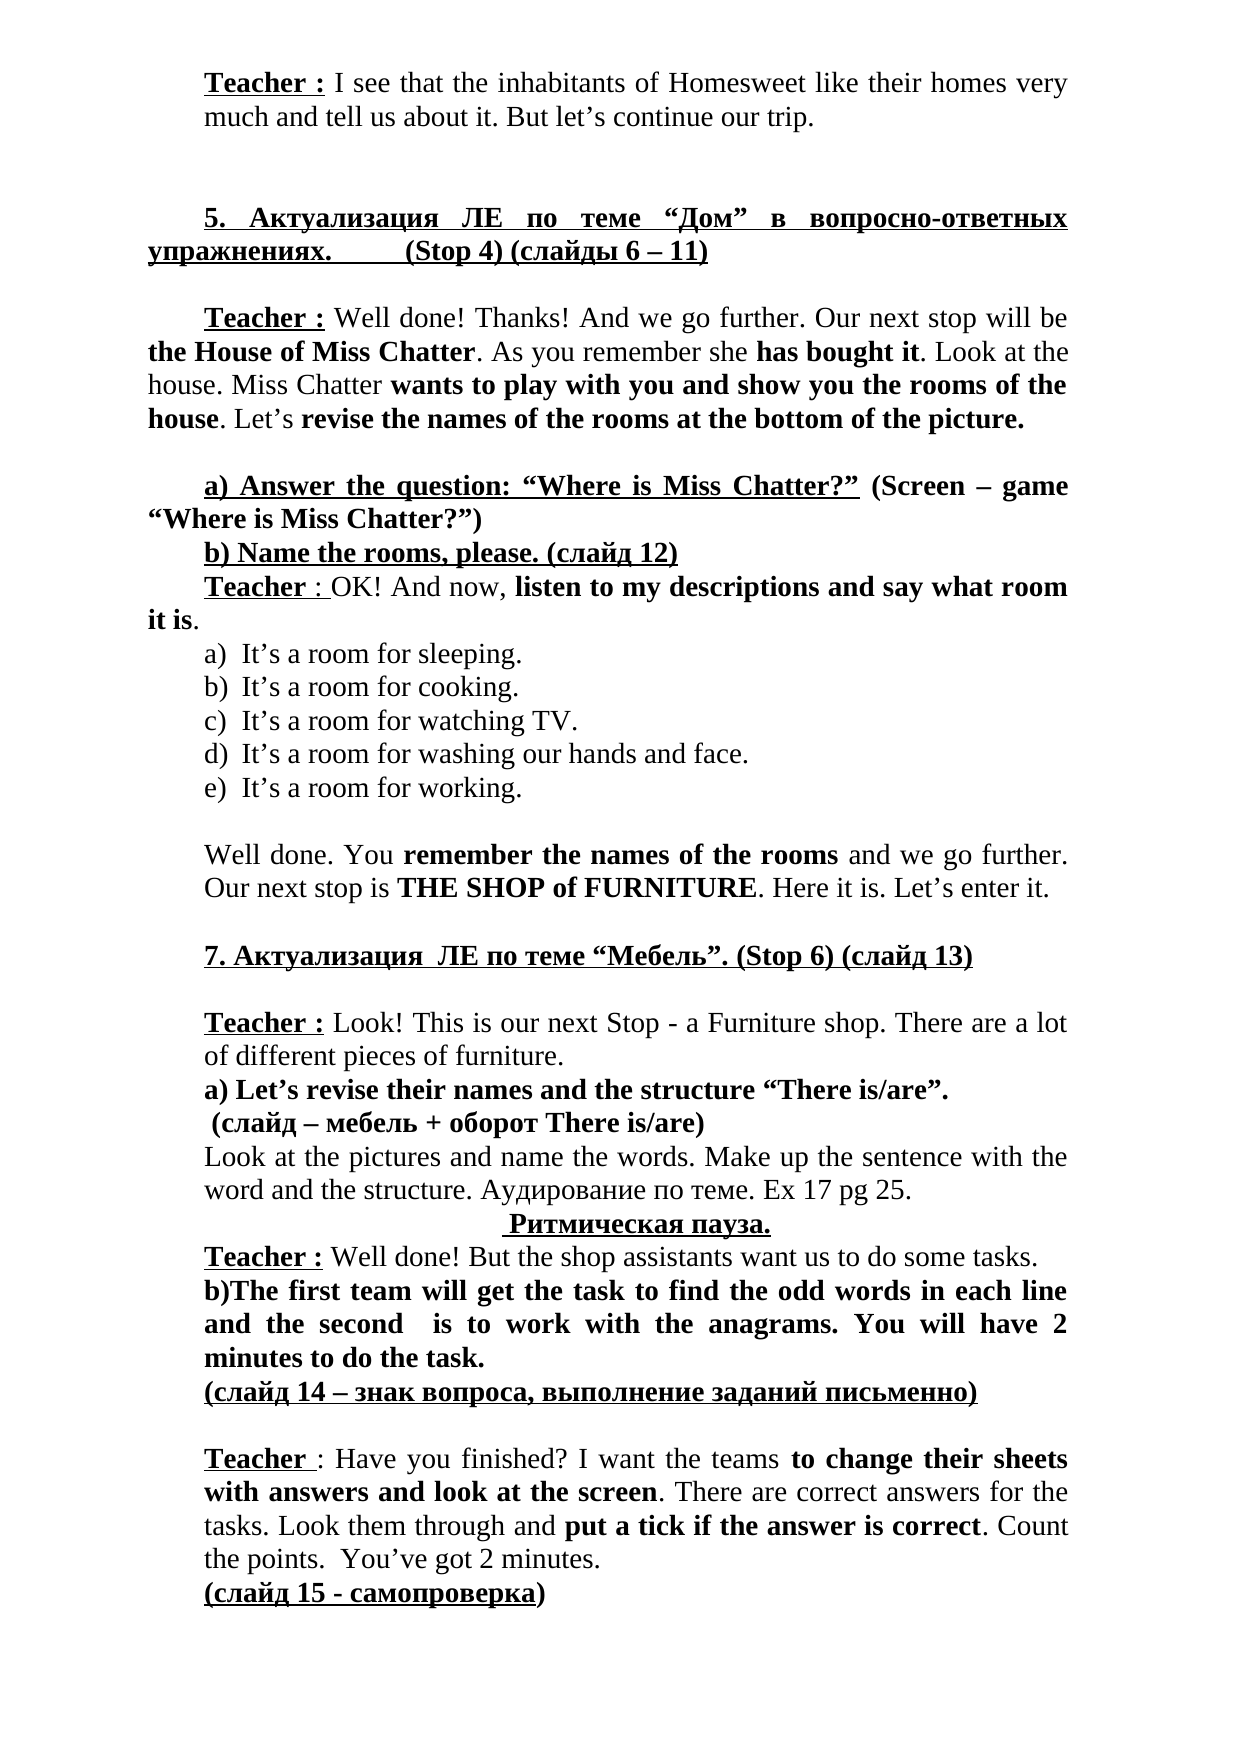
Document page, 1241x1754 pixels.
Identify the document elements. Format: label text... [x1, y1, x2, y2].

text Teacher : I see that the inhabitants of Homesweet like their homes very much and tell us about it. But let’s continue our trip. [204, 66, 1069, 133]
text Teacher : OK! And now, listen to my descriptions and say what room it is. [148, 569, 1069, 636]
text b)The first team will get the task to find the odd words in each line and the second is to work with the anagrams. You will have 2 minutes to do the task. [204, 1273, 1069, 1374]
text (слайд 14 – знак вопроса, выполнение заданий письменно) [204, 1374, 1069, 1407]
list It’s a room for cooking. [204, 669, 1069, 703]
text (слайд 15 - самопроверка) [204, 1575, 1069, 1608]
list It’s a room for sleeping. [204, 636, 1069, 669]
list It’s a room for working. [204, 770, 1069, 803]
list It’s a room for washing our hands and face. [204, 736, 1069, 770]
text b) Name the rooms, please. (слайд 12) [148, 535, 1069, 569]
text Ритмическая пауза. [204, 1206, 1069, 1239]
text (слайд – мебель + оборот There is/are) [204, 1105, 1069, 1139]
text 7. Актуализация ЛЕ по теме “Мебель”. (Stop 6) (слайд 13) [204, 938, 1069, 971]
text a) Let’s revise their names and the structure “There is/are”. [204, 1072, 1069, 1105]
text Well done. You remember the names of the rooms and we go further. Our next stop is THE SHOP of FURNITURE. Here it is. Let’s enter it. [204, 837, 1069, 904]
list It’s a room for watching TV. [204, 703, 1069, 736]
text Teacher : Have you finished? I want the teams to change their sheets with answers and look at the screen. There are correct answers for the tasks. Look them through and put a tick if the answer is correct. Count the points. You’ve got 2 minutes. [204, 1441, 1069, 1575]
text Teacher : Look! This is our next Stop - a Furniture shop. There are a lot of different pieces of furniture. [204, 1005, 1069, 1072]
text Teacher : Well done! Thanks! And we go further. Our next stop will be the House of Miss Chatter. As you remember she has bought it. Look at the house. Miss Chatter wants to play with you and show you the rooms of the house. Let’s revise the names of the rooms at the bottom of the picture. [148, 300, 1069, 434]
text 5. Актуализация ЛЕ по теме “Дом” в вопросно-ответных упражнениях. (Stop 4) (слайды 6 – 11) [148, 200, 1069, 267]
text a) Answer the question: “Where is Miss Chatter?” (Screen – game “Where is Miss Chatter?”) [148, 468, 1069, 535]
text Teacher : Well done! But the shop assistants want us to do some tasks. [204, 1239, 1069, 1273]
text Look at the pictures and name the words. Make up the sentence with the word and the structure. Аудирование по теме. Ex 17 pg 25. [204, 1139, 1069, 1206]
